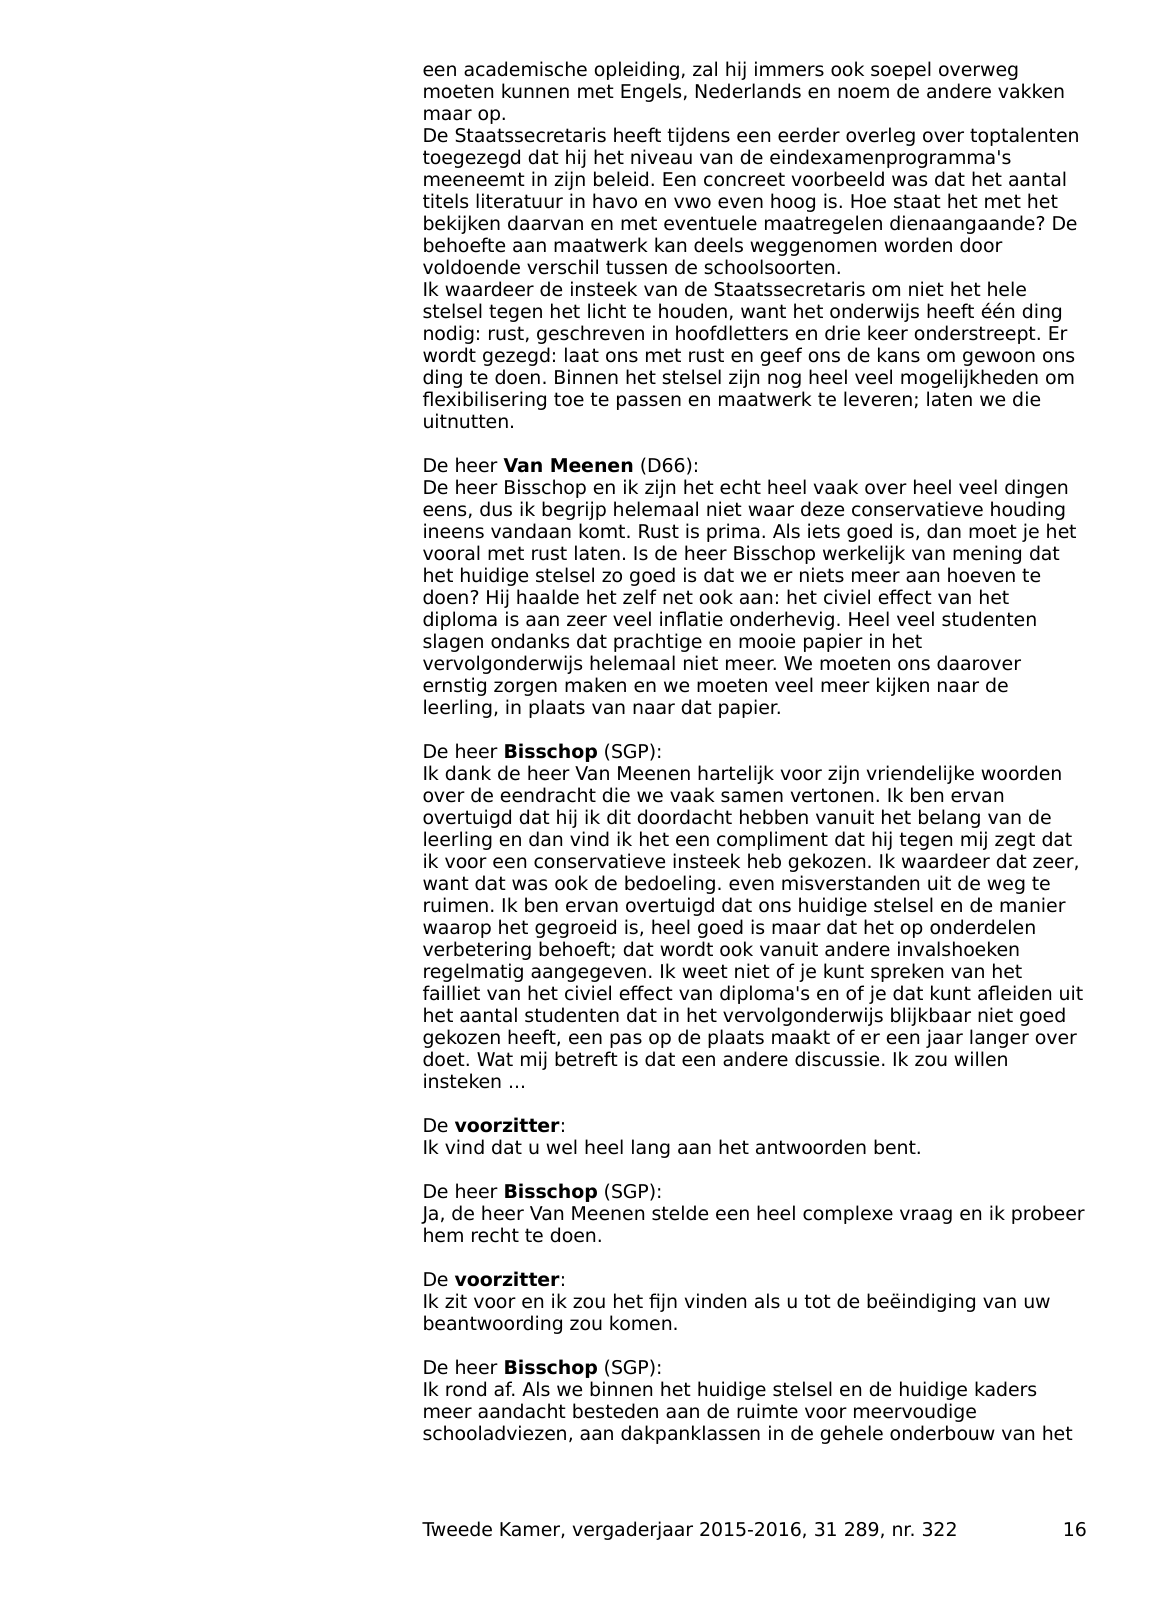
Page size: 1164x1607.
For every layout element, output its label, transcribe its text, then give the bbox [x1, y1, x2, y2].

text De voorzitter: [422, 1269, 1087, 1291]
text De heer Bisschop en ik zijn het echt heel vaak over heel veel dingen eens, dus ik begrijp helemaal niet waar deze conservatieve houding ineens vandaan komt. Rust is prima. Als iets goed is, dan moet je het vooral met rust laten. Is de heer Bisschop werkelijk van mening dat het huidige stelsel zo goed is dat we er niets meer aan hoeven te doen? Hij haalde het zelf net ook aan: het civiel effect van het diploma is aan zeer veel inflatie onderhevig. Heel veel studenten slagen ondanks dat prachtige en mooie papier in het vervolgonderwijs helemaal niet meer. We moeten ons daarover ernstig zorgen maken en we moeten veel meer kijken naar de leerling, in plaats van naar dat papier. [422, 477, 1087, 719]
text De heer Bisschop (SGP): [422, 1357, 1087, 1379]
text Ik rond af. Als we binnen het huidige stelsel en de huidige kaders meer aandacht besteden aan de ruimte voor meervoudige schooladviezen, aan dakpanklassen in de gehele onderbouw van het [422, 1379, 1087, 1445]
text een academische opleiding, zal hij immers ook soepel overweg moeten kunnen met Engels, Nederlands en noem de andere vakken maar op. [422, 59, 1087, 125]
text De heer Van Meenen (D66): [422, 455, 1087, 477]
text Ja, de heer Van Meenen stelde een heel complexe vraag en ik probeer hem recht te doen. [422, 1203, 1087, 1247]
text Ik vind dat u wel heel lang aan het antwoorden bent. [422, 1137, 1087, 1159]
text Ik zit voor en ik zou het fijn vinden als u tot de beëindiging van uw beantwoording zou komen. [422, 1291, 1087, 1335]
text De Staatssecretaris heeft tijdens een eerder overleg over toptalenten toegezegd dat hij het niveau van de eindexamenprogramma's meeneemt in zijn beleid. Een concreet voorbeeld was dat het aantal titels literatuur in havo en vwo even hoog is. Hoe staat het met het bekijken daarvan en met eventuele maatregelen dienaangaande? De behoefte aan maatwerk kan deels weggenomen worden door voldoende verschil tussen de schoolsoorten. [422, 125, 1087, 279]
text Ik waardeer de insteek van de Staatssecretaris om niet het hele stelsel tegen het licht te houden, want het onderwijs heeft één ding nodig: rust, geschreven in hoofdletters en drie keer onderstreept. Er wordt gezegd: laat ons met rust en geef ons de kans om gewoon ons ding te doen. Binnen het stelsel zijn nog heel veel mogelijkheden om flexibilisering toe te passen en maatwerk te leveren; laten we die uitnutten. [422, 279, 1087, 433]
text De heer Bisschop (SGP): [422, 1181, 1087, 1203]
text De heer Bisschop (SGP): [422, 741, 1087, 763]
text De voorzitter: [422, 1115, 1087, 1137]
text Ik dank de heer Van Meenen hartelijk voor zijn vriendelijke woorden over de eendracht die we vaak samen vertonen. Ik ben ervan overtuigd dat hij ik dit doordacht hebben vanuit het belang van de leerling en dan vind ik het een compliment dat hij tegen mij zegt dat ik voor een conservatieve insteek heb gekozen. Ik waardeer dat zeer, want dat was ook de bedoeling. even misverstanden uit de weg te ruimen. Ik ben ervan overtuigd dat ons huidige stelsel en de manier waarop het gegroeid is, heel goed is maar dat het op onderdelen verbetering behoeft; dat wordt ook vanuit andere invalshoeken regelmatig aangegeven. Ik weet niet of je kunt spreken van het failliet van het civiel effect van diploma's en of je dat kunt afleiden uit het aantal studenten dat in het vervolgonderwijs blijkbaar niet goed gekozen heeft, een pas op de plaats maakt of er een jaar langer over doet. Wat mij betreft is dat een andere discussie. Ik zou willen insteken ... [422, 763, 1087, 1092]
